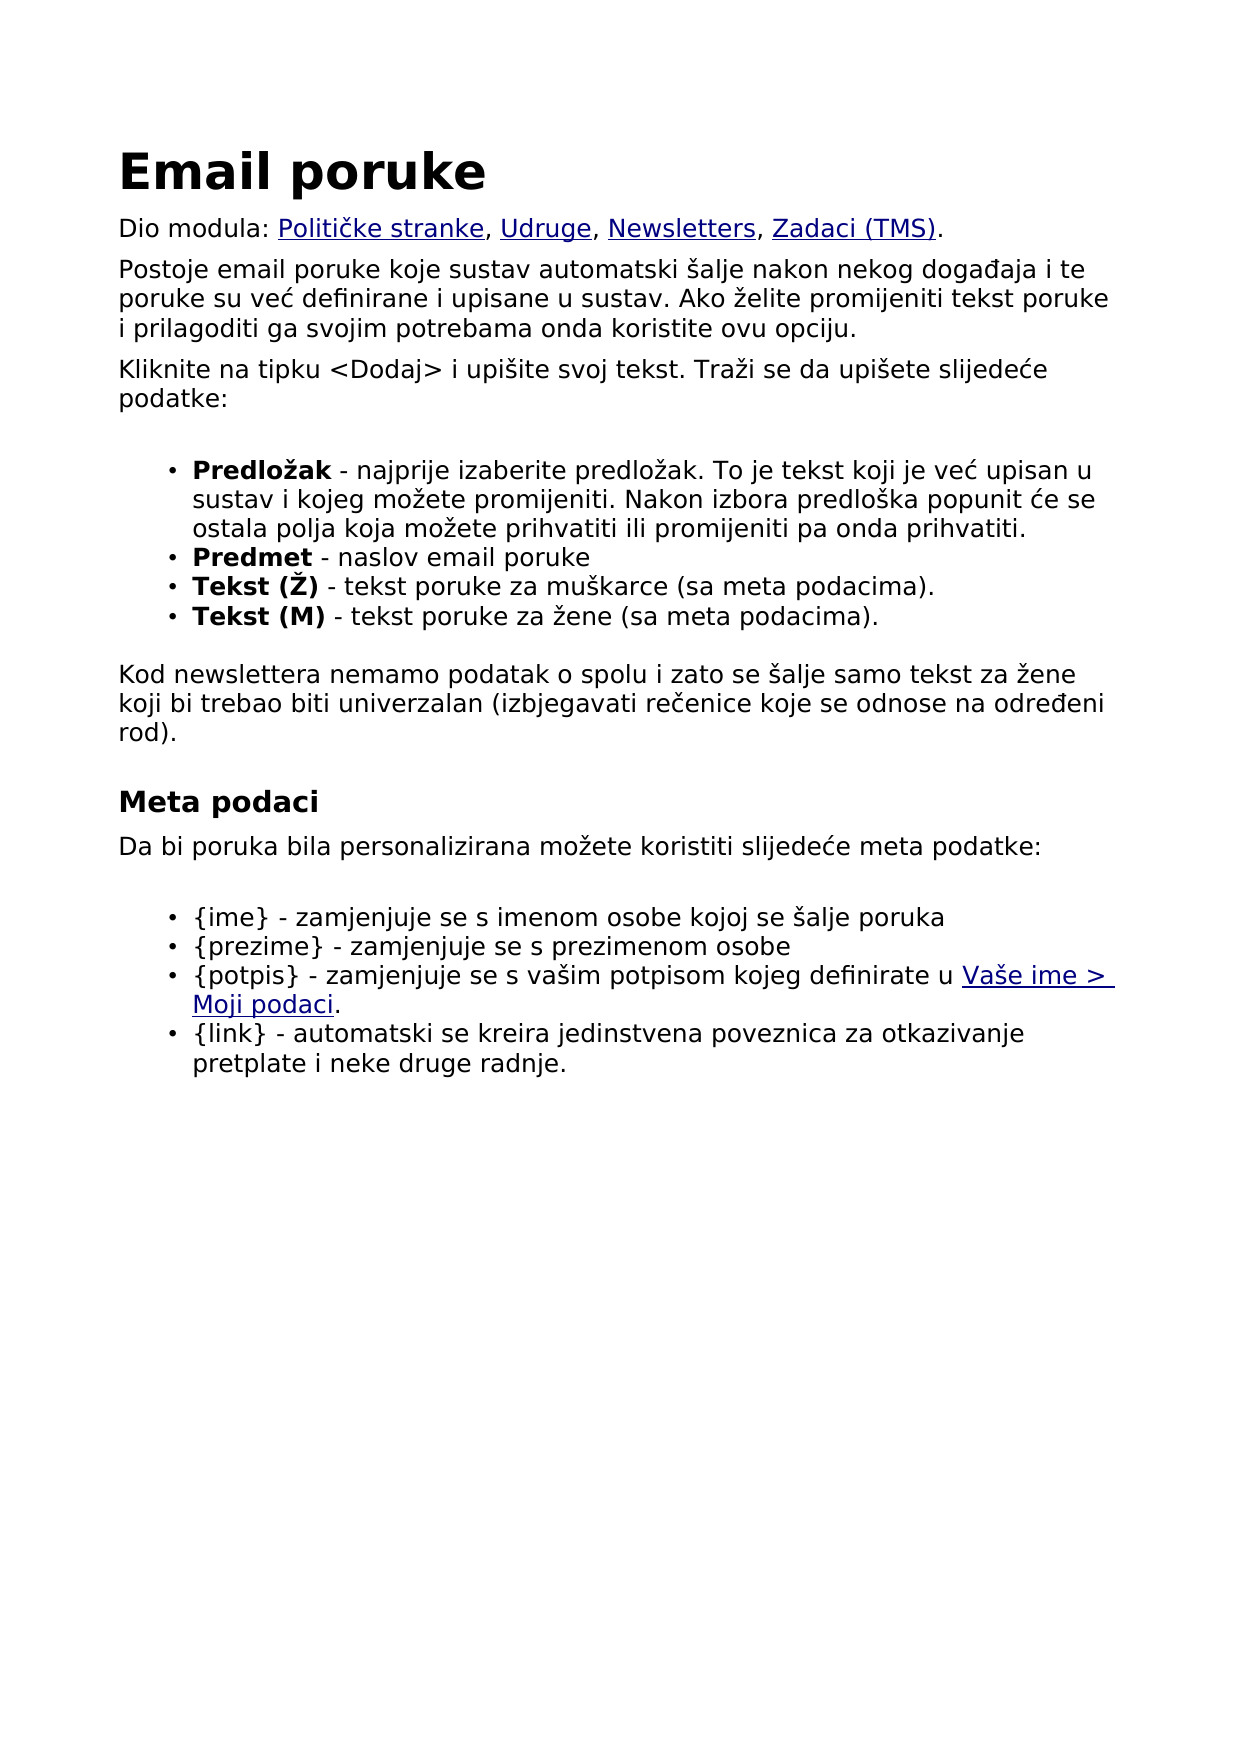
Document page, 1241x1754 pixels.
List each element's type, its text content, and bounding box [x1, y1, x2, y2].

text Kod newslettera nemamo podatak o spolu i zato se šalje samo tekst za žene koji bi trebao biti univerzalan (izbjegavati rečenice koje se odnose na određeni rod). [118, 660, 1122, 748]
list {potpis} - zamjenjuje se s vašim potpisom kojeg definirate u Vaše ime > Moji podaci. [177, 961, 1122, 1019]
list {prezime} - zamjenjuje se s prezimenom osobe [177, 932, 1122, 961]
text Da bi poruka bila personalizirana možete koristiti slijedeće meta podatke: [118, 832, 1122, 861]
subtitle Meta podaci [118, 785, 1122, 819]
text Kliknite na tipku <Dodaj> i upišite svoj tekst. Traži se da upišete slijedeće podatke: [118, 356, 1122, 414]
list Predmet - naslov email poruke [177, 543, 1122, 572]
subtitle Email poruke [118, 143, 1122, 201]
list Tekst (Ž) - tekst poruke za muškarce (sa meta podacima). [177, 572, 1122, 602]
list {link} - automatski se kreira jedinstvena poveznica za otkazivanje pretplate i neke druge radnje. [177, 1019, 1122, 1078]
list Predložak - najprije izaberite predložak. To je tekst koji je već upisan u sustav i kojeg možete promijeniti. Nakon izbora predloška popunit će se ostala polja koja možete prihvatiti ili promijeniti pa onda prihvatiti. [177, 456, 1122, 543]
text Postoje email poruke koje sustav automatski šalje nakon nekog događaja i te poruke su već definirane i upisane u sustav. Ako želite promijeniti tekst poruke i prilagoditi ga svojim potrebama onda koristite ovu opciju. [118, 256, 1122, 343]
text Dio modula: Političke stranke, Udruge, Newsletters, Zadaci (TMS). [118, 214, 1122, 243]
list {ime} - zamjenjuje se s imenom osobe kojoj se šalje poruka [177, 903, 1122, 932]
list Tekst (M) - tekst poruke za žene (sa meta podacima). [177, 602, 1122, 631]
